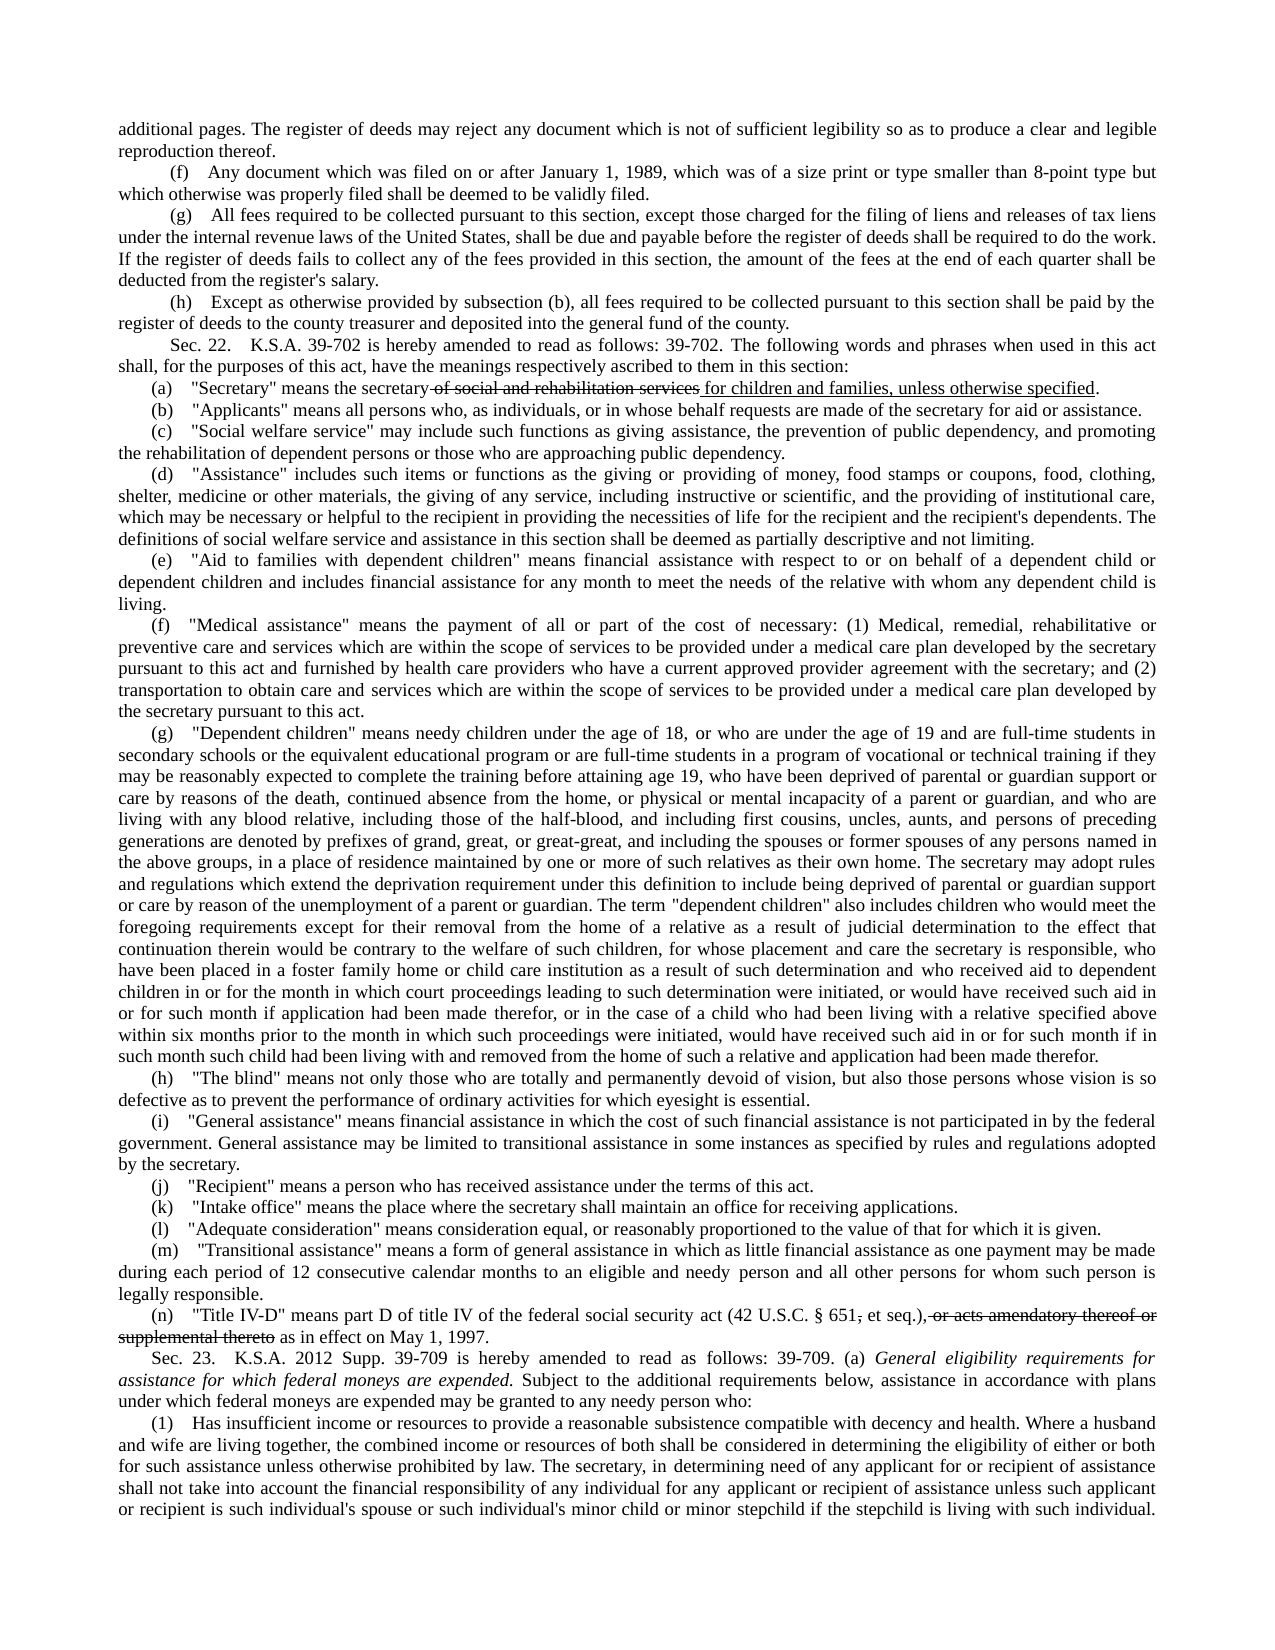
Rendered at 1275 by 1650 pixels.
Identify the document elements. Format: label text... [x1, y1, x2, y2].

text (a) "Secretary" means the secretary of social and rehabilitation services for children and families, unless otherwise specified. [118, 377, 1157, 398]
text (f) "Medical assistance" means the payment of all or part of the cost of necessary: (1) Medical, remedial, rehabilitative or preventive care and services which are within the scope of services to be provided under a medical care plan developed by the secretary pursuant to this act and furnished by health care providers who have a current approved provider agreement with the secretary; and (2) transportation to obtain care and services which are within the scope of services to be provided under a medical care plan developed by the secretary pursuant to this act. [118, 614, 1157, 722]
text (g) All fees required to be collected pursuant to this section, except those charged for the filing of liens and releases of tax liens under the internal revenue laws of the United States, shall be due and payable before the register of deeds shall be required to do the work. If the register of deeds fails to collect any of the fees provided in this section, the amount of the fees at the end of each quarter shall be deducted from the register's salary. [118, 204, 1157, 291]
text (n) "Title IV-D" means part D of title IV of the federal social security act (42 U.S.C. § 651, et seq.), or acts amendatory thereof or supplemental thereto as in effect on May 1, 1997. [118, 1304, 1157, 1347]
text additional pages. The register of deeds may reject any document which is not of sufficient legibility so as to produce a clear and legible reproduction thereof. [118, 118, 1157, 161]
text Sec. 22. K.S.A. 39-702 is hereby amended to read as follows: 39-702. The following words and phrases when used in this act shall, for the purposes of this act, have the meanings respectively ascribed to them in this section: [118, 334, 1157, 377]
text (c) "Social welfare service" may include such functions as giving assistance, the prevention of public dependency, and promoting the rehabilitation of dependent persons or those who are approaching public dependency. [118, 420, 1157, 463]
text (b) "Applicants" means all persons who, as individuals, or in whose behalf requests are made of the secretary for aid or assistance. [118, 398, 1157, 420]
text Sec. 23. K.S.A. 2012 Supp. 39-709 is hereby amended to read as follows: 39-709. (a) General eligibility requirements for assistance for which federal moneys are expended. Subject to the additional requirements below, assistance in accordance with plans under which federal moneys are expended may be granted to any needy person who: [118, 1347, 1157, 1412]
text (h) Except as otherwise provided by subsection (b), all fees required to be collected pursuant to this section shall be paid by the register of deeds to the county treasurer and deposited into the general fund of the county. [118, 291, 1157, 334]
text (h) "The blind" means not only those who are totally and permanently devoid of vision, but also those persons whose vision is so defective as to prevent the performance of ordinary activities for which eyesight is essential. [118, 1067, 1157, 1110]
text (j) "Recipient" means a person who has received assistance under the terms of this act. [118, 1175, 1157, 1196]
text (l) "Adequate consideration" means consideration equal, or reasonably proportioned to the value of that for which it is given. [118, 1218, 1157, 1239]
text (g) "Dependent children" means needy children under the age of 18, or who are under the age of 19 and are full-time students in secondary schools or the equivalent educational program or are full-time students in a program of vocational or technical training if they may be reasonably expected to complete the training before attaining age 19, who have been deprived of parental or guardian support or care by reasons of the death, continued absence from the home, or physical or mental incapacity of a parent or guardian, and who are living with any blood relative, including those of the half-blood, and including first cousins, uncles, aunts, and persons of preceding generations are denoted by prefixes of grand, great, or great-great, and including the spouses or former spouses of any persons named in the above groups, in a place of residence maintained by one or more of such relatives as their own home. The secretary may adopt rules and regulations which extend the deprivation requirement under this definition to include being deprived of parental or guardian support or care by reason of the unemployment of a parent or guardian. The term "dependent children" also includes children who would meet the foregoing requirements except for their removal from the home of a relative as a result of judicial determination to the effect that continuation therein would be contrary to the welfare of such children, for whose placement and care the secretary is responsible, who have been placed in a foster family home or child care institution as a result of such determination and who received aid to dependent children in or for the month in which court proceedings leading to such determination were initiated, or would have received such aid in or for such month if application had been made therefor, or in the case of a child who had been living with a relative specified above within six months prior to the month in which such proceedings were initiated, would have received such aid in or for such month if in such month such child had been living with and removed from the home of such a relative and application had been made therefor. [118, 722, 1157, 1067]
text (1) Has insufficient income or resources to provide a reasonable subsistence compatible with decency and health. Where a husband and wife are living together, the combined income or resources of both shall be considered in determining the eligibility of either or both for such assistance unless otherwise prohibited by law. The secretary, in determining need of any applicant for or recipient of assistance shall not take into account the financial responsibility of any individual for any applicant or recipient of assistance unless such applicant or recipient is such individual's spouse or such individual's minor child or minor stepchild if the stepchild is living with such individual. [118, 1412, 1157, 1520]
text (m) "Transitional assistance" means a form of general assistance in which as little financial assistance as one payment may be made during each period of 12 consecutive calendar months to an eligible and needy person and all other persons for whom such person is legally responsible. [118, 1239, 1157, 1304]
text (f) Any document which was filed on or after January 1, 1989, which was of a size print or type smaller than 8-point type but which otherwise was properly filed shall be deemed to be validly filed. [118, 161, 1157, 204]
text (d) "Assistance" includes such items or functions as the giving or providing of money, food stamps or coupons, food, clothing, shelter, medicine or other materials, the giving of any service, including instructive or scientific, and the providing of institutional care, which may be necessary or helpful to the recipient in providing the necessities of life for the recipient and the recipient's dependents. The definitions of social welfare service and assistance in this section shall be deemed as partially descriptive and not limiting. [118, 463, 1157, 549]
text (e) "Aid to families with dependent children" means financial assistance with respect to or on behalf of a dependent child or dependent children and includes financial assistance for any month to meet the needs of the relative with whom any dependent child is living. [118, 549, 1157, 614]
text (k) "Intake office" means the place where the secretary shall maintain an office for receiving applications. [118, 1196, 1157, 1218]
text (i) "General assistance" means financial assistance in which the cost of such financial assistance is not participated in by the federal government. General assistance may be limited to transitional assistance in some instances as specified by rules and regulations adopted by the secretary. [118, 1110, 1157, 1175]
